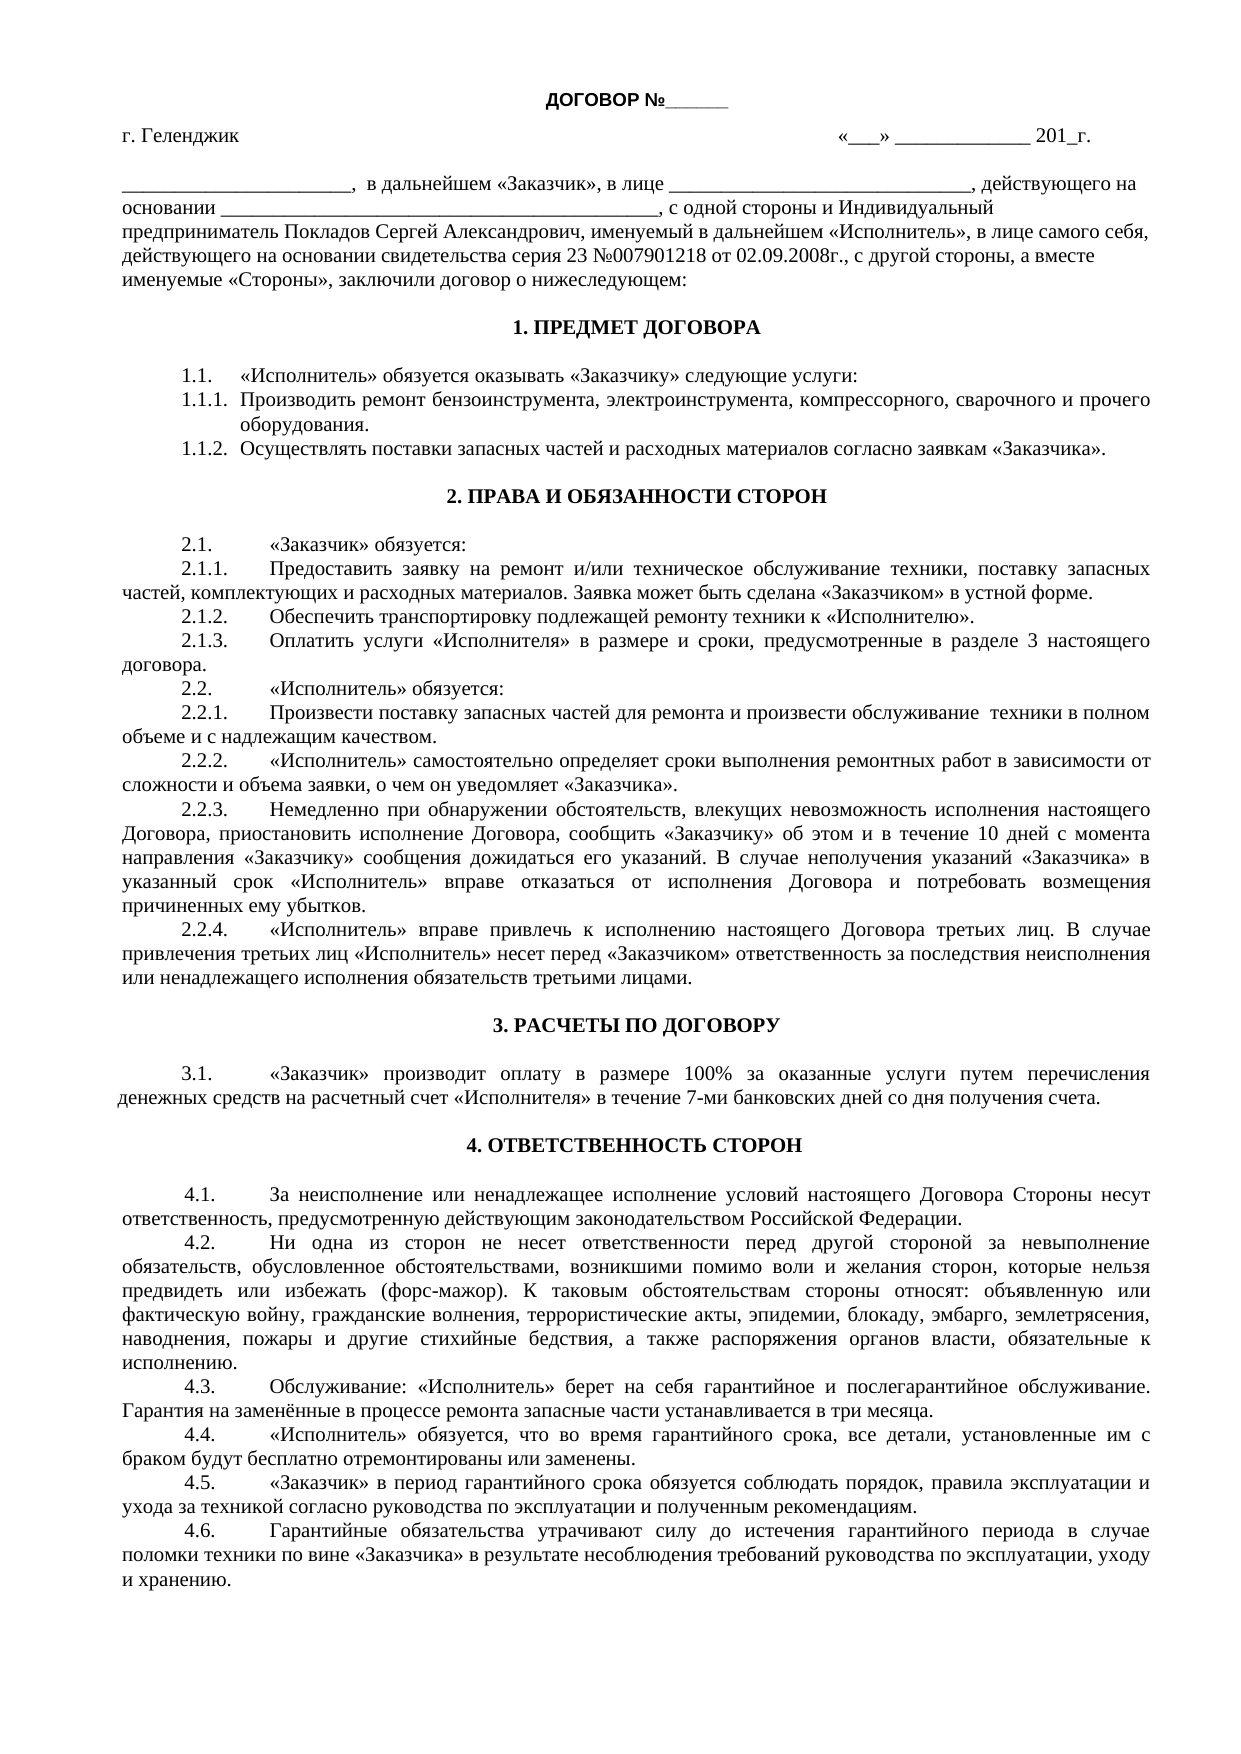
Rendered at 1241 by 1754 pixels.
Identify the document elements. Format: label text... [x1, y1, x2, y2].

text 2. ПРАВА И ОБЯЗАННОСТИ СТОРОН [122, 484, 1152, 508]
text 2.2.1. Произвести поставку запасных частей для ремонта и произвести обслуживание техники в полном объеме и с надлежащим качеством. [122, 700, 1152, 748]
text 4.6. Гарантийные обязательства утрачивают силу до истечения гарантийного периода в случае поломки техники по вине «Заказчика» в результате несоблюдения требований руководства по эксплуатации, уходу и хранению. [122, 1518, 1152, 1591]
text 2.1.3. Оплатить услуги «Исполнителя» в размере и сроки, предусмотренные в разделе 3 настоящего договора. [122, 628, 1152, 676]
subtitle 1. ПРЕДМЕТ ДОГОВОРА [122, 315, 1152, 339]
text 2.1.1. Предоставить заявку на ремонт и/или техническое обслуживание техники, поставку запасных частей, комплектующих и расходных материалов. Заявка может быть сделана «Заказчиком» в устной форме. [122, 556, 1152, 604]
text 4.1. За неисполнение или ненадлежащее исполнение условий настоящего Договора Стороны несут ответственность, предусмотренную действующим законодательством Российской Федерации. [122, 1181, 1152, 1229]
text 2.2.3. Немедленно при обнаружении обстоятельств, влекущих невозможность исполнения настоящего Договора, приостановить исполнение Договора, сообщить «Заказчику» об этом и в течение 10 дней с момента направления «Заказчику» сообщения дожидаться его указаний. В случае неполучения указаний «Заказчика» в указанный срок «Исполнитель» вправе отказаться от исполнения Договора и потребовать возмещения причиненных ему убытков. [122, 796, 1152, 917]
list Осуществлять поставки запасных частей и расходных материалов согласно заявкам «Заказчика». [181, 436, 1152, 459]
text 4.4. «Исполнитель» обязуется, что во время гарантийного срока, все детали, установленные им с браком будут бесплатно отремонтированы или заменены. [122, 1422, 1152, 1470]
text ______________________, в дальнейшем «Заказчик», в лице _____________________________, действующего на основании __________________________________________, с одной стороны и Индивидуальный предприниматель Покладов Сергей Александрович, именуемый в дальнейшем «Исполнитель», в лице самого себя, действующего на основании свидетельства серия 23 №007901218 от 02.09.2008г., с другой стороны, а вместе именуемые «Стороны», заключили договор о нижеследующем: [122, 171, 1152, 291]
text 4.5. «Заказчик» в период гарантийного срока обязуется соблюдать порядок, правила эксплуатации и ухода за техникой согласно руководства по эксплуатации и полученным рекомендациям. [122, 1470, 1152, 1518]
text 2.2. «Исполнитель» обязуется: [122, 676, 1152, 700]
text 3.1. «Заказчик» производит оплату в размере 100% за оказанные услуги путем перечисления денежных средств на расчетный счет «Исполнителя» в течение 7-ми банковских дней со дня получения счета. [117, 1061, 1152, 1109]
text 2.1.2. Обеспечить транспортировку подлежащей ремонту техники к «Исполнителю». [122, 604, 1152, 628]
text 4. ОТВЕТСТВЕННОСТЬ СТОРОН [117, 1133, 1152, 1157]
text 2.1. «Заказчик» обязуется: [122, 532, 1152, 556]
text г. Геленджик «___» _____________ 201_г. [122, 123, 1152, 147]
text 2.2.2. «Исполнитель» самостоятельно определяет сроки выполнения ремонтных работ в зависимости от сложности и объема заявки, о чем он уведомляет «Заказчика». [122, 748, 1152, 796]
text 4.2. Ни одна из сторон не несет ответственности перед другой стороной за невыполнение обязательств, обусловленное обстоятельствами, возникшими помимо воли и желания сторон, которые нельзя предвидеть или избежать (форс-мажор). К таковым обстоятельствам стороны относят: объявленную или фактическую войну, гражданские волнения, террористические акты, эпидемии, блокаду, эмбарго, землетрясения, наводнения, пожары и другие стихийные бедствия, а также распоряжения органов власти, обязательные к исполнению. [122, 1229, 1152, 1374]
list «Исполнитель» обязуется оказывать «Заказчику» следующие услуги: [181, 363, 1152, 387]
list Производить ремонт бензоинструмента, электроинструмента, компрессорного, сварочного и прочего оборудования. [181, 387, 1152, 436]
text 2.2.4. «Исполнитель» вправе привлечь к исполнению настоящего Договора третьих лиц. В случае привлечения третьих лиц «Исполнитель» несет перед «Заказчиком» ответственность за последствия неисполнения или ненадлежащего исполнения обязательств третьими лицами. [122, 917, 1152, 989]
text 4.3. Обслуживание: «Исполнитель» берет на себя гарантийное и послегарантийное обслуживание. Гарантия на заменённые в процессе ремонта запасные части устанавливается в три месяца. [122, 1374, 1152, 1422]
text 3. РАСЧЕТЫ ПО ДОГОВОРУ [122, 1013, 1152, 1037]
subtitle ДОГОВОР №______ [122, 89, 1152, 110]
